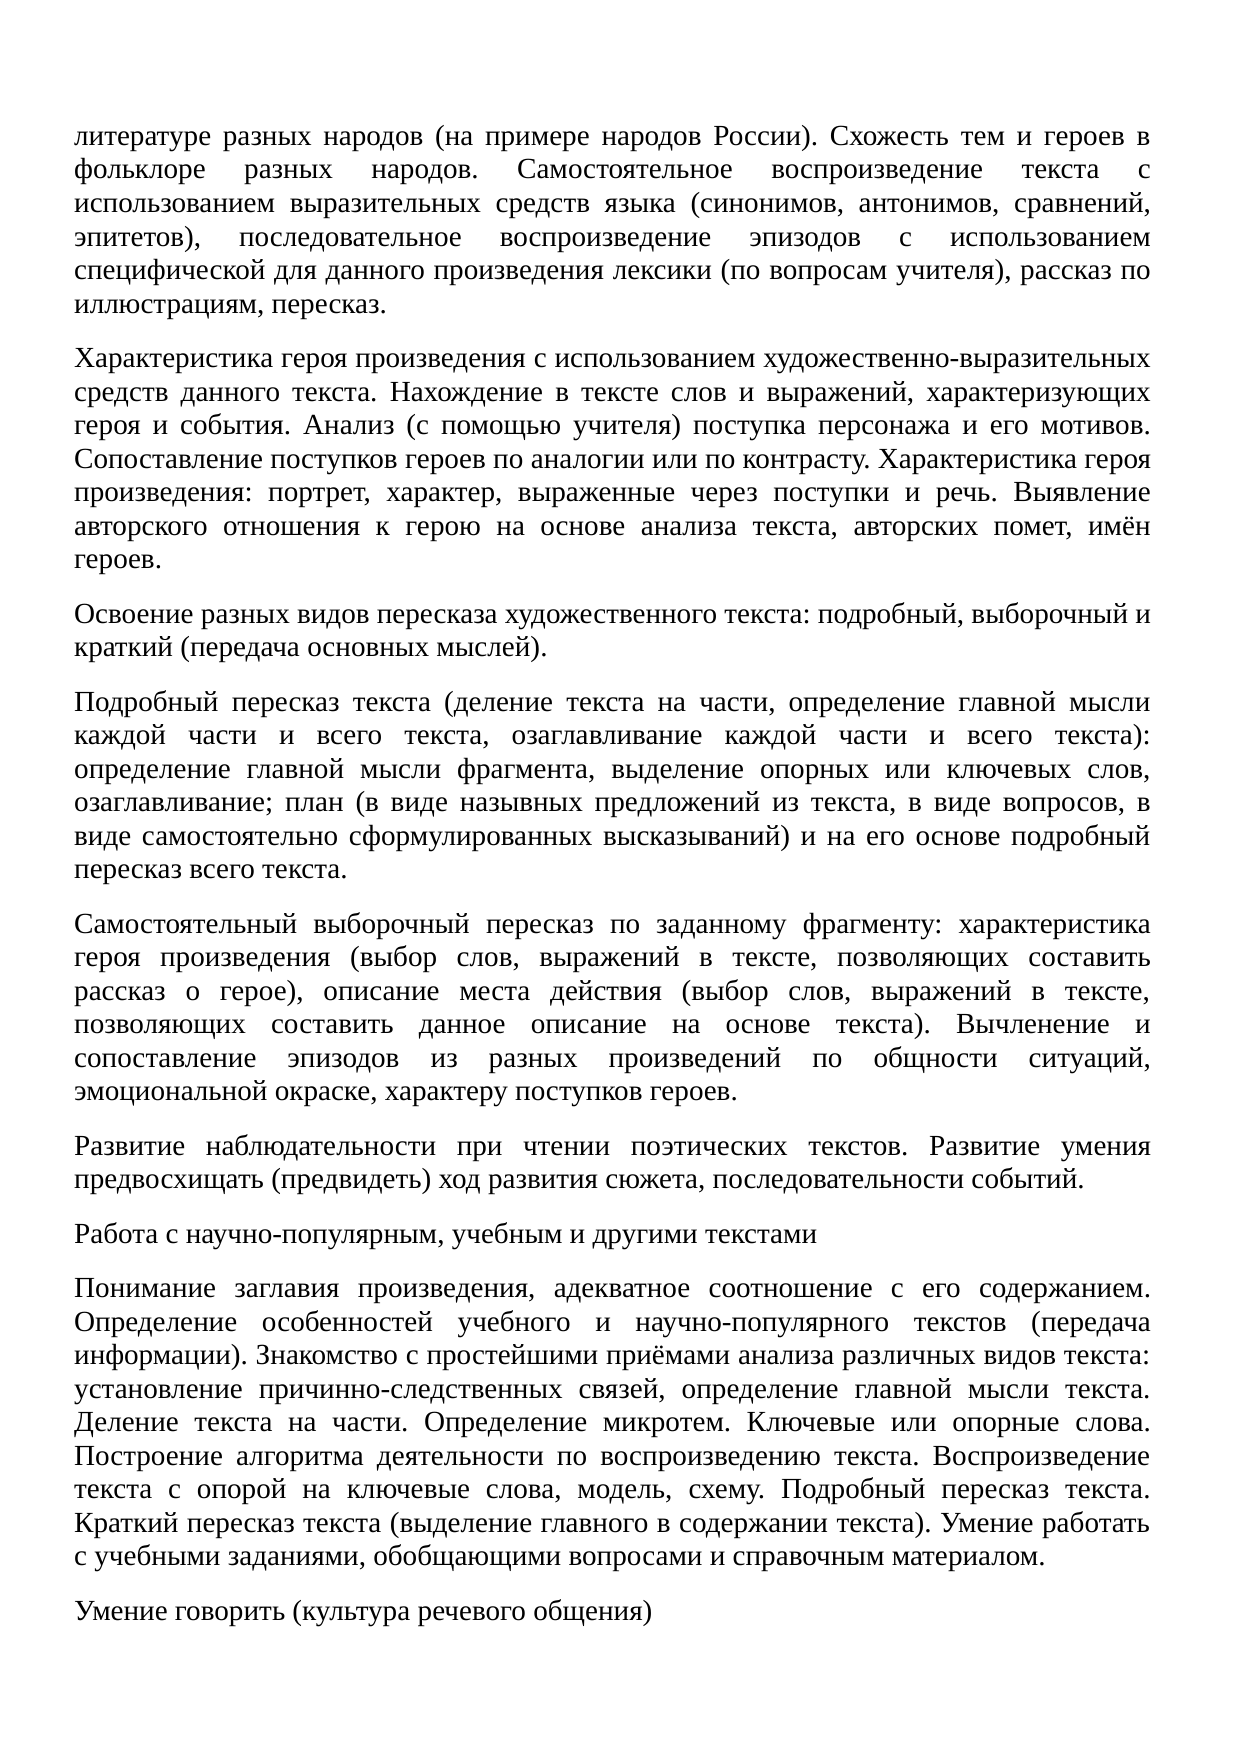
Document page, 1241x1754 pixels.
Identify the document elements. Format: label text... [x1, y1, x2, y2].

text Самостоятельный выборочный пересказ по заданному фрагменту: характеристика героя произведения (выбор слов, выражений в тексте, позволяющих составить рассказ о герое), описание места действия (выбор слов, выражений в тексте, позволяющих составить данное описание на основе текста). Вычленение и сопоставление эпизодов из разных произведений по общности ситуаций, эмоциональной окраске, характеру поступков героев. [74, 906, 1152, 1107]
text литературе разных народов (на примере народов России). Схожесть тем и героев в фольклоре разных народов. Самостоятельное воспроизведение текста с использованием выразительных средств языка (синонимов, антонимов, сравнений, эпитетов), последовательное воспроизведение эпизодов с использованием специфической для данного произведения лексики (по вопросам учителя), рассказ по иллюстрациям, пересказ. [74, 118, 1152, 319]
text Освоение разных видов пересказа художественного текста: подробный, выборочный и краткий (передача основных мыслей). [74, 596, 1152, 663]
text Подробный пересказ текста (деление текста на части, определение главной мысли каждой части и всего текста, озаглавливание каждой части и всего текста): определение главной мысли фрагмента, выделение опорных или ключевых слов, озаглавливание; план (в виде назывных предложений из текста, в виде вопросов, в виде самостоятельно сформулированных высказываний) и на его основе подробный пересказ всего текста. [74, 684, 1152, 885]
text Характеристика героя произведения с использованием художественно-выразительных средств данного текста. Нахождение в тексте слов и выражений, характеризующих героя и события. Анализ (с помощью учителя) поступка персонажа и его мотивов. Сопоставление поступков героев по аналогии или по контрасту. Характеристика героя произведения: портрет, характер, выраженные через поступки и речь. Выявление авторского отношения к герою на основе анализа текста, авторских помет, имён героев. [74, 340, 1152, 575]
text Работа с научно-популярным, учебным и другими текстами [74, 1216, 1152, 1249]
text Развитие наблюдательности при чтении поэтических текстов. Развитие умения предвосхищать (предвидеть) ход развития сюжета, последовательности событий. [74, 1128, 1152, 1195]
text Умение говорить (культура речевого общения) [74, 1593, 1152, 1626]
text Понимание заглавия произведения, адекватное соотношение с его содержанием. Определение особенностей учебного и научно-популярного текстов (передача информации). Знакомство с простейшими приёмами анализа различных видов текста: установление причинно-следственных связей, определение главной мысли текста. Деление текста на части. Определение микротем. Ключевые или опорные слова. Построение алгоритма деятельности по воспроизведению текста. Воспроизведение текста с опорой на ключевые слова, модель, схему. Подробный пересказ текста. Краткий пересказ текста (выделение главного в содержании текста). Умение работать с учебными заданиями, обобщающими вопросами и справочным материалом. [74, 1270, 1152, 1572]
